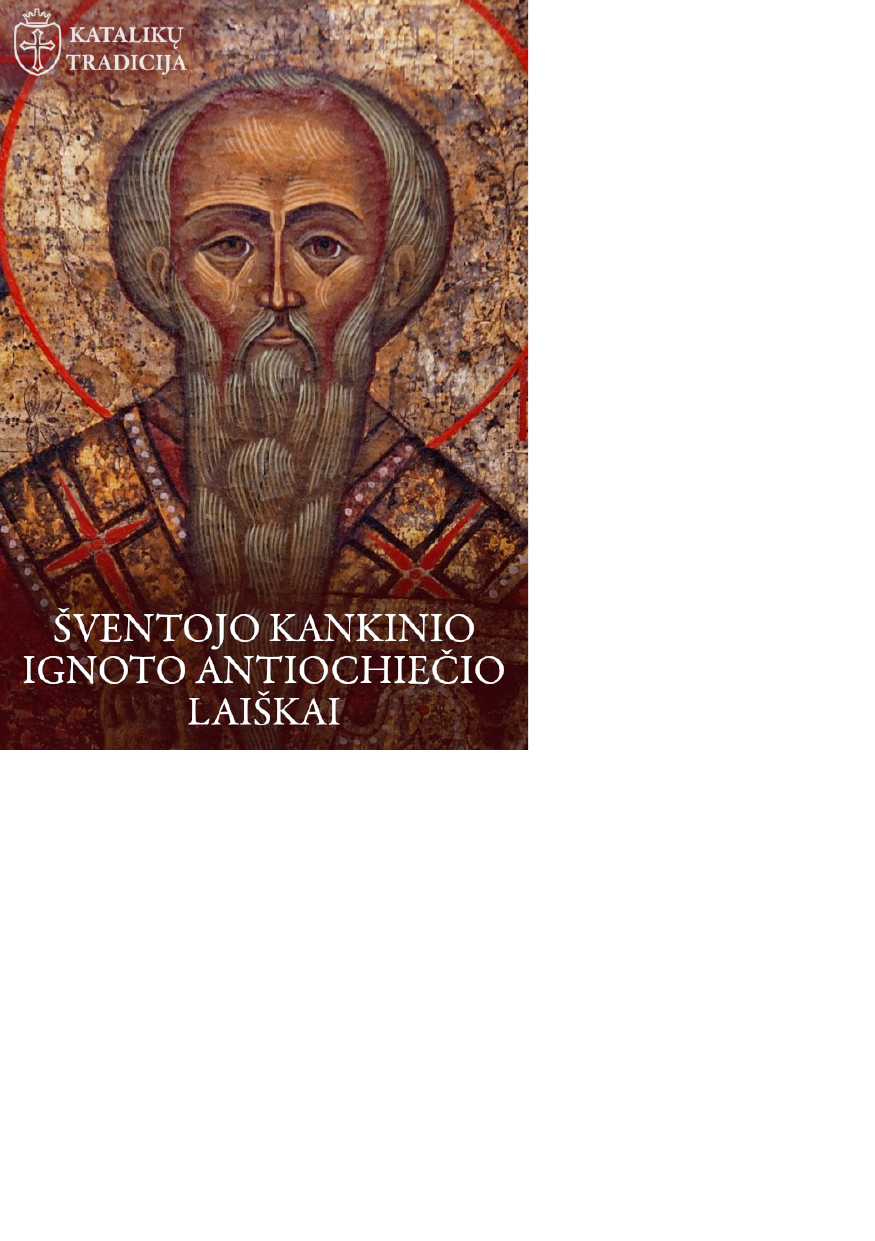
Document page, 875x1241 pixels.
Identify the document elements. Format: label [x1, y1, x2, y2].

picture [0, 0, 529, 750]
